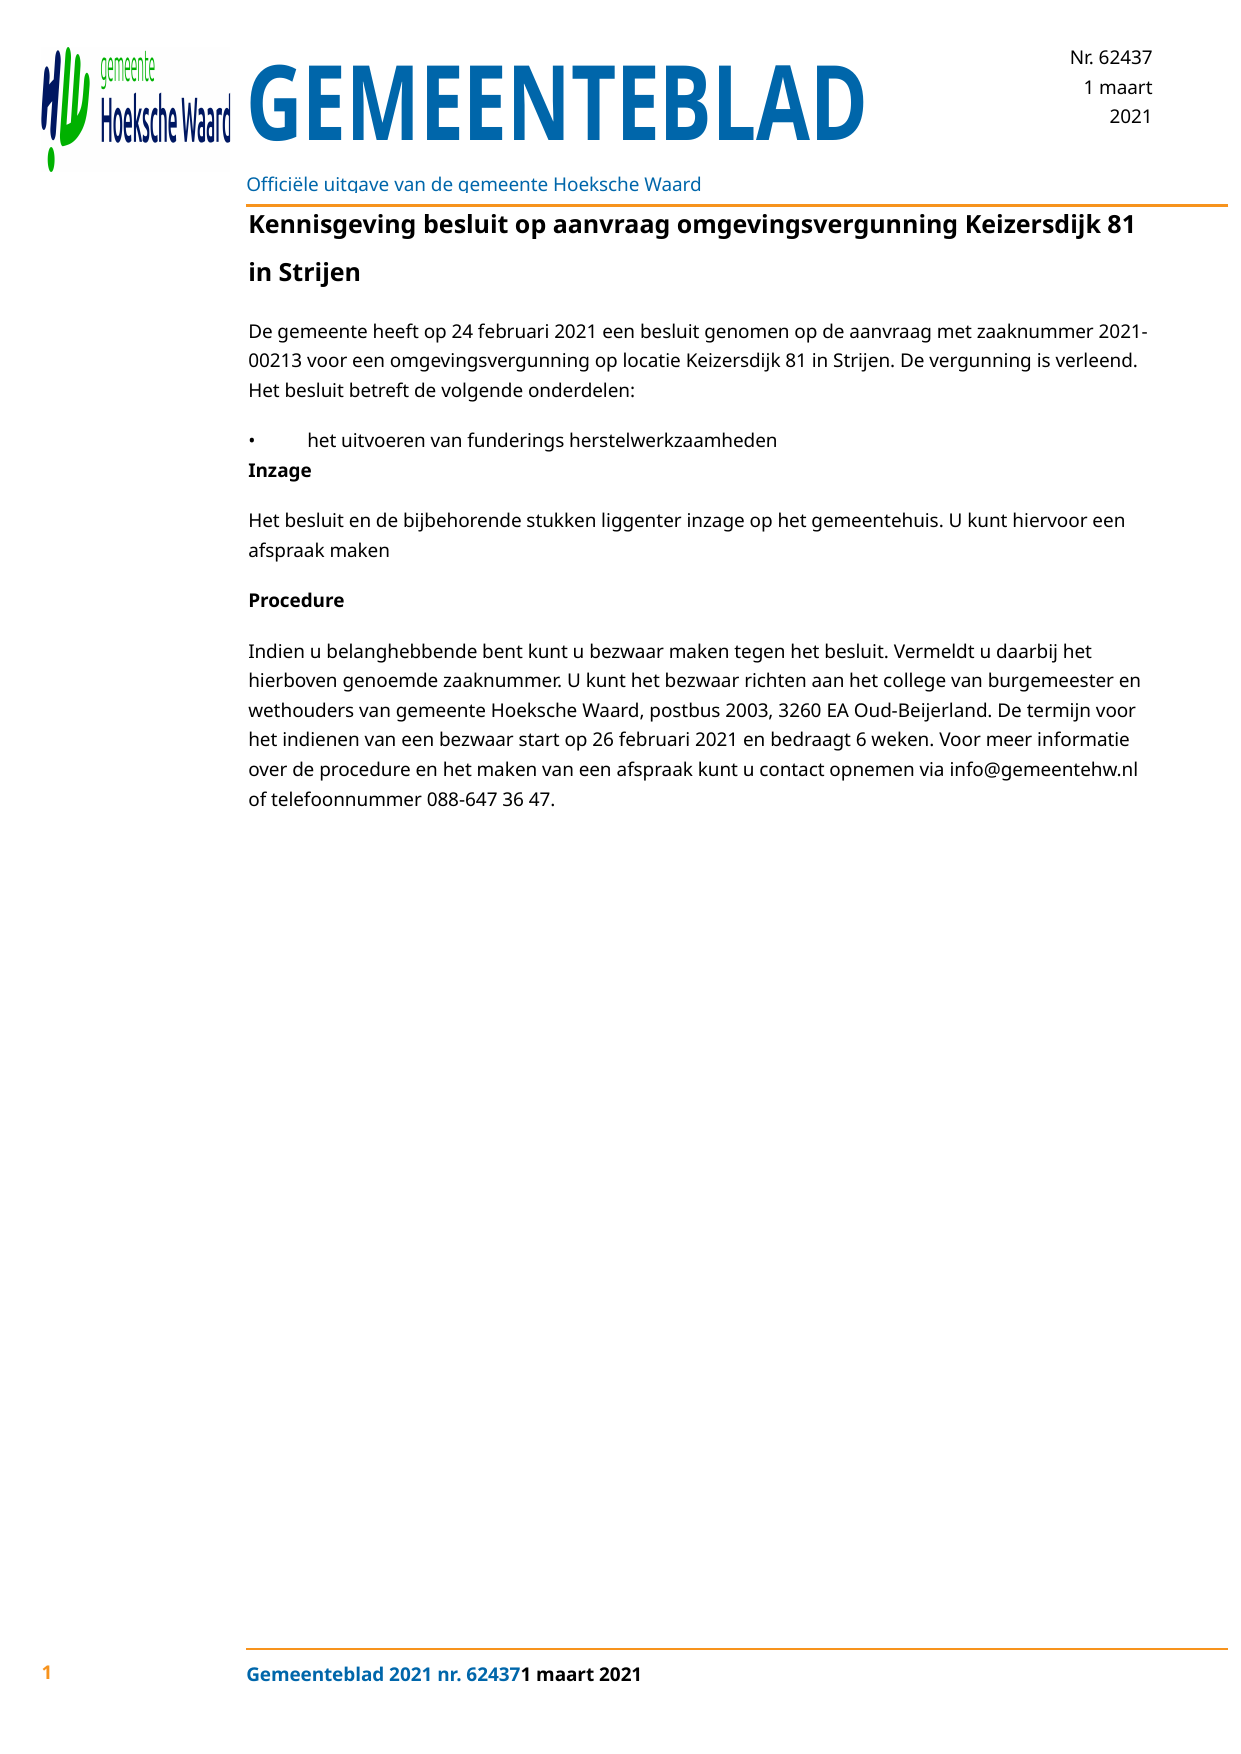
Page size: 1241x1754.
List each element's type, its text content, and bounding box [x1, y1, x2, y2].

text Procedure [248, 587, 1152, 613]
text Het besluit en de bijbehorende stukken liggenter inzage op het gemeentehuis. U kunt hiervoor een afspraak maken [248, 507, 1152, 563]
text Indien u belanghebbende bent kunt u bezwaar maken tegen het besluit. Vermeldt u daarbij het hierboven genoemde zaaknummer. U kunt het bezwaar richten aan het college van burgemeester en wethouders van gemeente Hoeksche Waard, postbus 2003, 3260 EA Oud-Beijerland. De termijn voor het indienen van een bezwaar start op 26 februari 2021 en bedraagt 6 weken. Voor meer informatie over de procedure en het maken van een afspraak kunt u contact opnemen via info@gemeentehw.nl of telefoonnummer 088-647 36 47. [248, 638, 1152, 812]
text Kennisgeving besluit op aanvraag omgevingsvergunning Keizersdijk 81 in Strijen [248, 207, 1152, 288]
list het uitvoeren van funderings herstelwerkzaamheden [248, 427, 1152, 453]
text De gemeente heeft op 24 februari 2021 een besluit genomen op de aanvraag met zaaknummer 2021-00213 voor een omgevingsvergunning op locatie Keizersdijk 81 in Strijen. De vergunning is verleend. Het besluit betreft de volgende onderdelen: [248, 318, 1152, 403]
text Inzage [248, 457, 1152, 483]
picture [41, 47, 231, 172]
